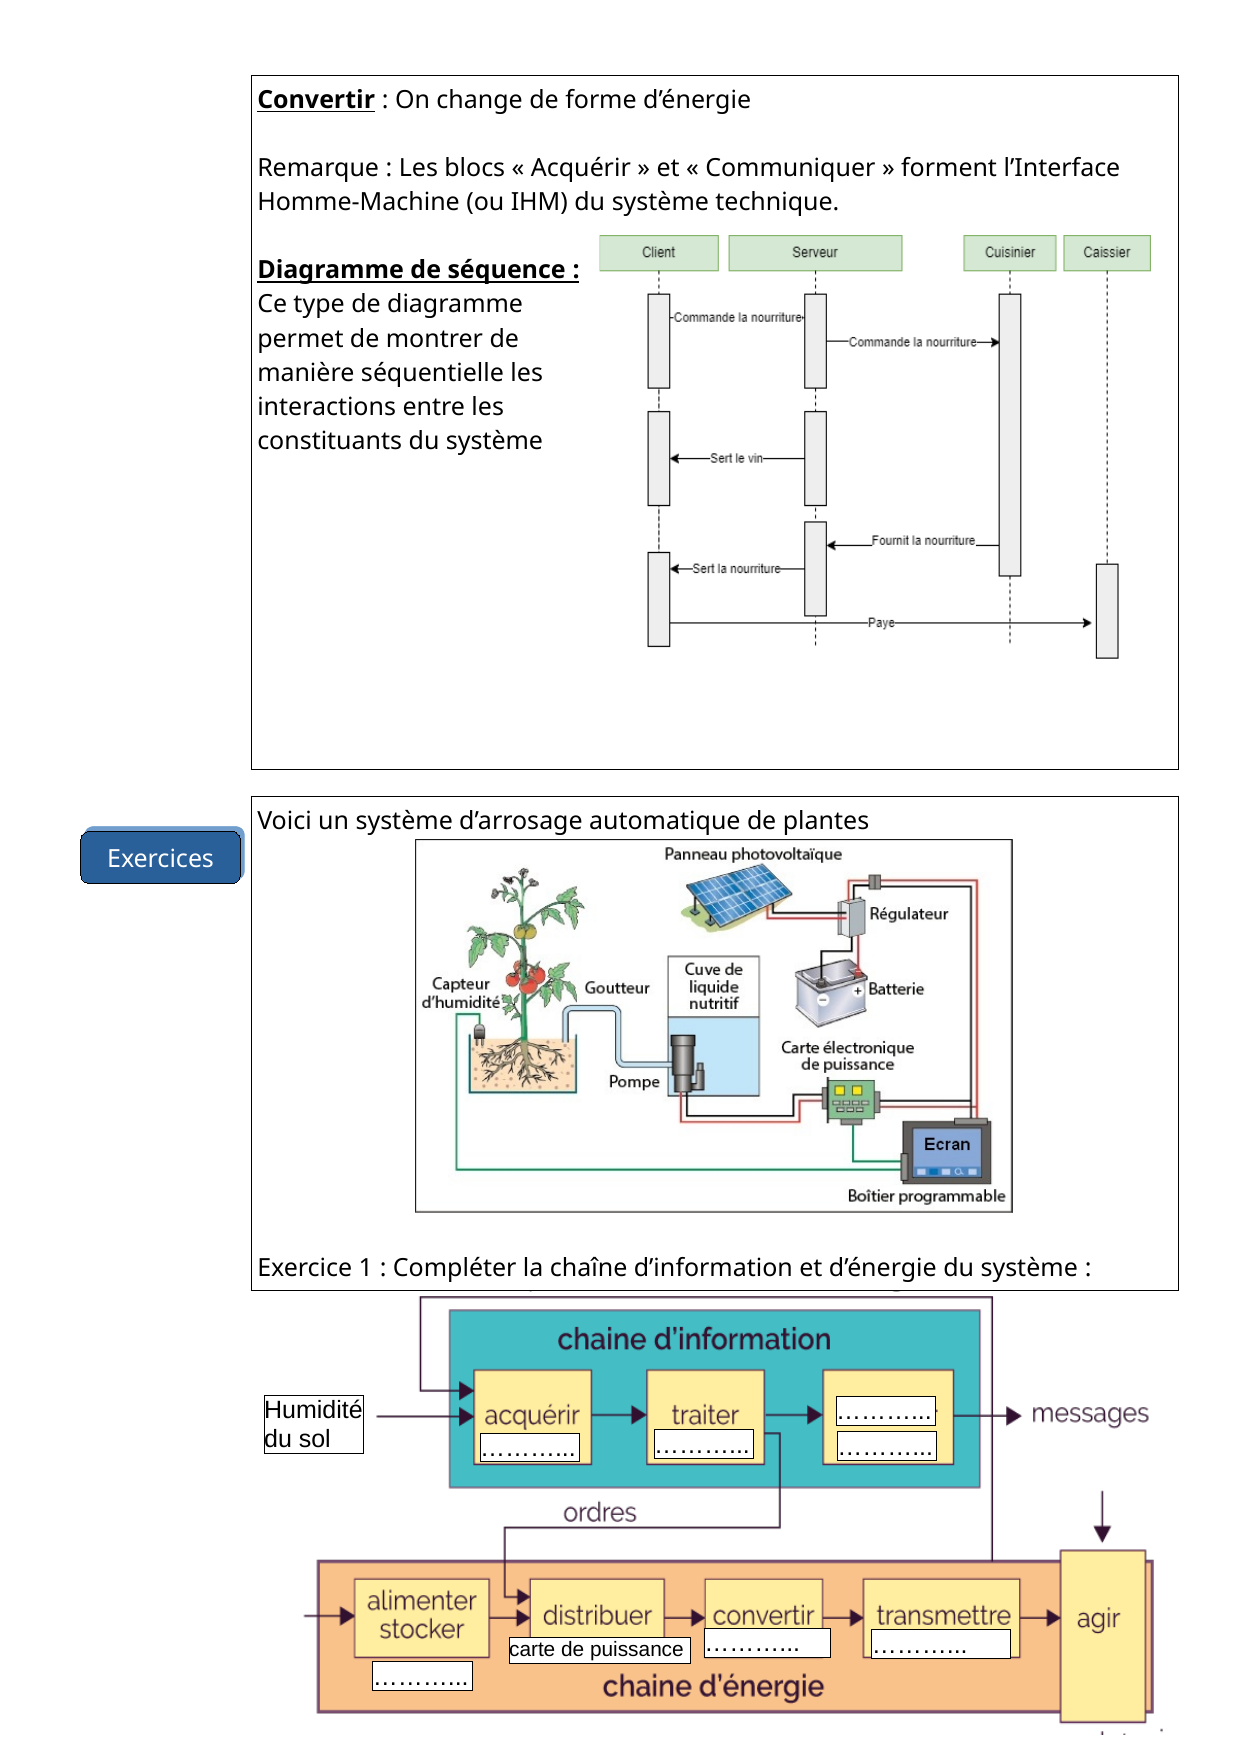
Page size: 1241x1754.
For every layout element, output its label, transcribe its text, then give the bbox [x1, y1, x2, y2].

table_cell [75, 769, 251, 796]
table_cell Voici un système d’arrosage automatique de plantes Exercice 1 : Compléter la chaîne d’information et d’énergie du système : [252, 797, 1178, 1289]
picture [599, 235, 1151, 660]
picture [264, 1291, 1164, 1735]
table_cell [75, 796, 251, 1289]
table_cell Convertir : On change de forme d’énergie Remarque : Les blocs « Acquérir » et « Communiquer » forment l’Interface Homme-Machine (ou IHM) du système technique. Diagramme de séquence : Ce type de diagramme permet de montrer de manière séquentielle les interactions entre les constituants du système [252, 76, 1178, 769]
picture [411, 836, 1019, 1216]
table_cell [251, 770, 1179, 796]
table_cell [75, 75, 251, 769]
